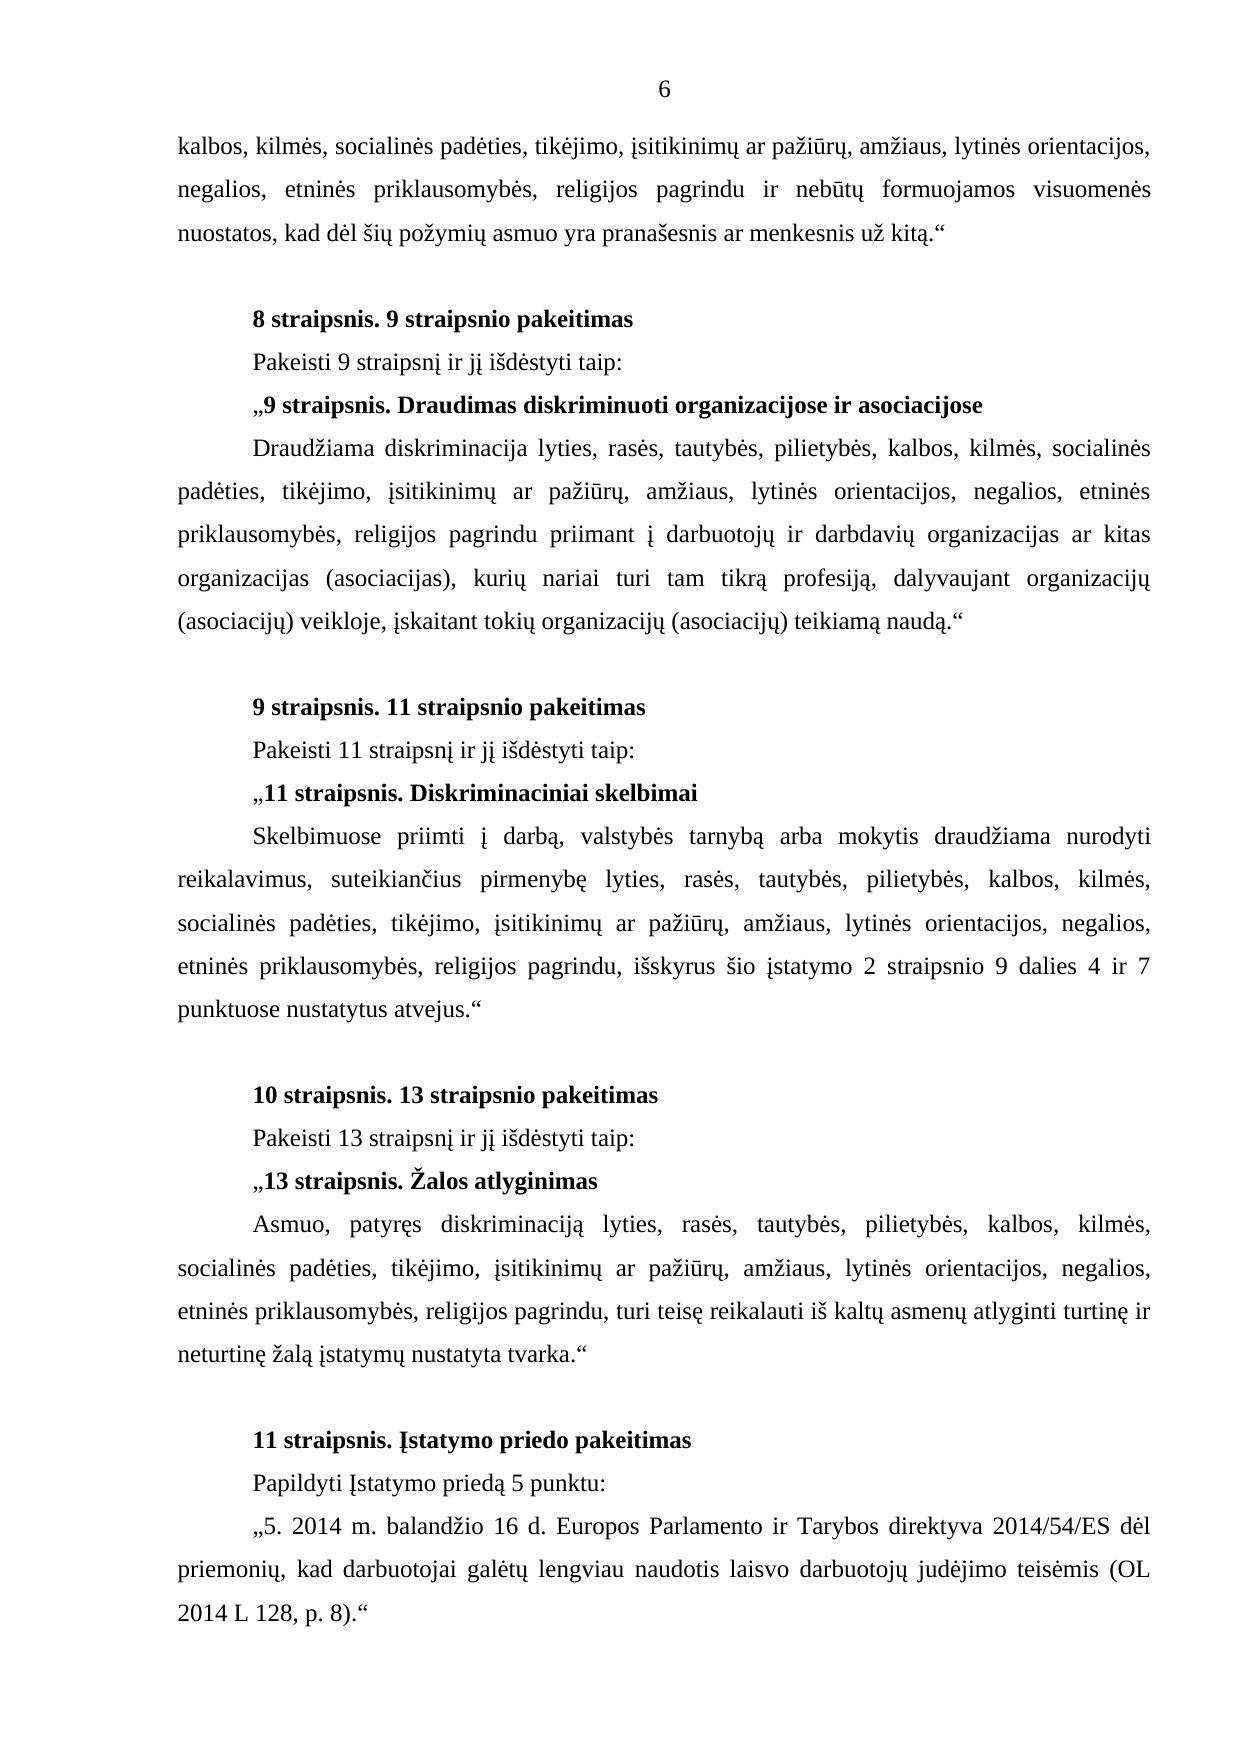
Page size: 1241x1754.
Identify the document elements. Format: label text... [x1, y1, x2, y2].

text Skelbimuose priimti į darbą, valstybės tarnybą arba mokytis draudžiama nurodyti reikalavimus, suteikiančius pirmenybę lyties, rasės, tautybės, pilietybės, kalbos, kilmės, socialinės padėties, tikėjimo, įsitikinimų ar pažiūrų, amžiaus, lytinės orientacijos, negalios, etninės priklausomybės, religijos pagrindu, išskyrus šio įstatymo 2 straipsnio 9 dalies 4 ir 7 punktuose nustatytus atvejus.“ [177, 821, 1152, 1023]
text kalbos, kilmės, socialinės padėties, tikėjimo, įsitikinimų ar pažiūrų, amžiaus, lytinės orientacijos, negalios, etninės priklausomybės, religijos pagrindu ir nebūtų formuojamos visuomenės nuostatos, kad dėl šių požymių asmuo yra pranašesnis ar menkesnis už kitą.“ [177, 131, 1152, 246]
text 9 straipsnis. 11 straipsnio pakeitimas [177, 692, 1152, 721]
text 8 straipsnis. 9 straipsnio pakeitimas [177, 304, 1152, 333]
text „5. 2014 m. balandžio 16 d. Europos Parlamento ir Tarybos direktyva 2014/54/ES dėl priemonių, kad darbuotojai galėtų lengviau naudotis laisvo darbuotojų judėjimo teisėmis (OL 2014 L 128, p. 8).“ [177, 1511, 1152, 1626]
text Asmuo, patyręs diskriminaciją lyties, rasės, tautybės, pilietybės, kalbos, kilmės, socialinės padėties, tikėjimo, įsitikinimų ar pažiūrų, amžiaus, lytinės orientacijos, negalios, etninės priklausomybės, religijos pagrindu, turi teisę reikalauti iš kaltų asmenų atlyginti turtinę ir neturtinę žalą įstatymų nustatyta tvarka.“ [177, 1209, 1152, 1368]
text Pakeisti 11 straipsnį ir jį išdėstyti taip: [177, 735, 1152, 764]
text Pakeisti 13 straipsnį ir jį išdėstyti taip: [177, 1123, 1152, 1152]
text „13 straipsnis. Žalos atlyginimas [177, 1166, 1152, 1195]
text „9 straipsnis. Draudimas diskriminuoti organizacijose ir asociacijose [177, 390, 1152, 419]
text Papildyti Įstatymo priedą 5 punktu: [177, 1468, 1152, 1497]
text Draudžiama diskriminacija lyties, rasės, tautybės, pilietybės, kalbos, kilmės, socialinės padėties, tikėjimo, įsitikinimų ar pažiūrų, amžiaus, lytinės orientacijos, negalios, etninės priklausomybės, religijos pagrindu priimant į darbuotojų ir darbdavių organizacijas ar kitas organizacijas (asociacijas), kurių nariai turi tam tikrą profesiją, dalyvaujant organizacijų (asociacijų) veikloje, įskaitant tokių organizacijų (asociacijų) teikiamą naudą.“ [177, 433, 1152, 634]
text 11 straipsnis. Įstatymo priedo pakeitimas [177, 1425, 1152, 1454]
text 10 straipsnis. 13 straipsnio pakeitimas [177, 1080, 1152, 1109]
text „11 straipsnis. Diskriminaciniai skelbimai [177, 778, 1152, 807]
text Pakeisti 9 straipsnį ir jį išdėstyti taip: [177, 347, 1152, 376]
